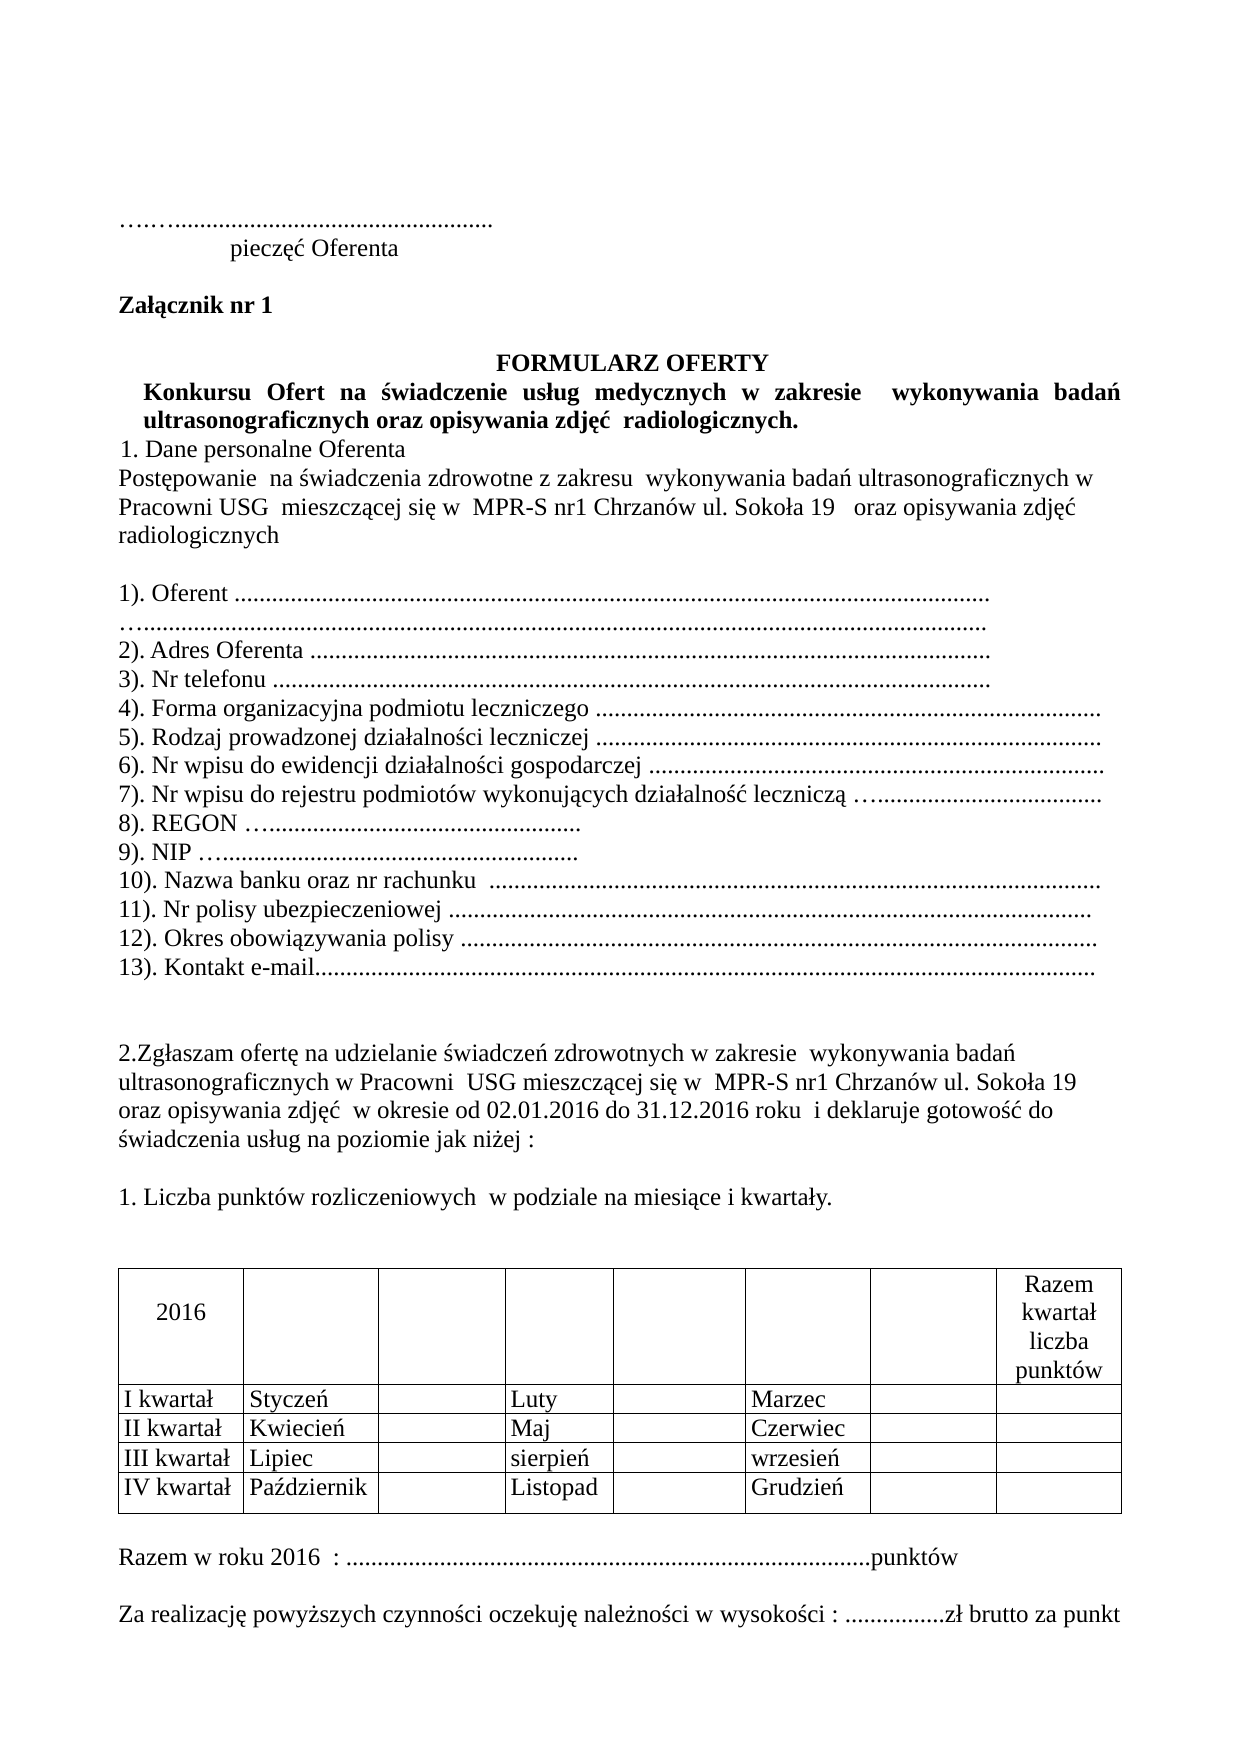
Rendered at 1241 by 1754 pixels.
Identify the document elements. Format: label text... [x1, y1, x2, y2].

text 10). Nazwa banku oraz nr rachunku .................................................................................................. [118, 866, 1122, 894]
table_cell wrzesień [746, 1443, 870, 1471]
table_cell [997, 1385, 1121, 1413]
table_cell III kwartał [119, 1443, 243, 1471]
table_cell Styczeń [244, 1385, 378, 1413]
table_header 2016 [119, 1269, 243, 1384]
table_header [871, 1269, 996, 1384]
table_cell [871, 1443, 996, 1471]
text Załącznik nr 1 [118, 291, 1122, 319]
text 5). Rodzaj prowadzonej działalności leczniczej ................................................................................. [118, 722, 1122, 751]
text …....................................................................................................................................... [118, 607, 1122, 636]
table_header [506, 1269, 613, 1384]
table_cell [379, 1443, 505, 1471]
text 12). Okres obowiązywania polisy ...................................................................................................... [118, 923, 1122, 952]
table_cell Czerwiec [746, 1414, 870, 1442]
table_cell II kwartał [119, 1414, 243, 1442]
table_cell I kwartał [119, 1385, 243, 1413]
text 7). Nr wpisu do rejestru podmiotów wykonujących działalność leczniczą ….................................... [118, 779, 1122, 808]
table_cell Maj [506, 1414, 613, 1442]
table_cell [871, 1414, 996, 1442]
text 6). Nr wpisu do ewidencji działalności gospodarczej ......................................................................... [118, 751, 1122, 779]
text 9). NIP …......................................................... [118, 837, 1122, 866]
table_header Razem kwartał liczba punktów [997, 1269, 1121, 1384]
text 2.Zgłaszam ofertę na udzielanie świadczeń zdrowotnych w zakresie wykonywania badań ultrasonograficznych w Pracowni USG mieszczącej się w MPR-S nr1 Chrzanów ul. Sokoła 19 oraz opisywania zdjęć w okresie od 02.01.2016 do 31.12.2016 roku i deklaruje gotowość do świadczenia usług na poziomie jak niżej : [118, 1038, 1122, 1153]
text FORMULARZ OFERTY [143, 348, 1122, 377]
text 2). Adres Oferenta ............................................................................................................. [118, 636, 1122, 664]
table_cell [379, 1414, 505, 1442]
text Postępowanie na świadczenia zdrowotne z zakresu wykonywania badań ultrasonograficznych w Pracowni USG mieszczącej się w MPR-S nr1 Chrzanów ul. Sokoła 19 oraz opisywania zdjęć radiologicznych [118, 463, 1122, 549]
table_cell Grudzień [746, 1473, 870, 1513]
table_cell [379, 1473, 505, 1513]
table_cell [997, 1473, 1121, 1513]
text 3). Nr telefonu ................................................................................................................... [118, 664, 1122, 693]
table_cell [614, 1443, 745, 1471]
table_cell [614, 1473, 745, 1513]
text 1. Dane personalne Oferenta [120, 434, 1122, 463]
text ….…................................................... [118, 204, 1122, 233]
table_cell [614, 1385, 745, 1413]
table_cell Październik [244, 1473, 378, 1513]
text Za realizację powyższych czynności oczekuję należności w wysokości : ................zł brutto za punkt [118, 1599, 1122, 1628]
table_cell sierpień [506, 1443, 613, 1471]
table_header [379, 1269, 505, 1384]
text 1). Oferent ......................................................................................................................... [118, 578, 1122, 607]
table_cell Lipiec [244, 1443, 378, 1471]
text 4). Forma organizacyjna podmiotu leczniczego ................................................................................. [118, 693, 1122, 722]
table_cell [379, 1385, 505, 1413]
table_cell [614, 1414, 745, 1442]
table_cell Marzec [746, 1385, 870, 1413]
text 8). REGON ….................................................. [118, 808, 1122, 837]
text Razem w roku 2016 : ....................................................................................punktów [118, 1542, 1122, 1571]
table_header [746, 1269, 870, 1384]
table_cell Listopad [506, 1473, 613, 1513]
table_header [244, 1269, 378, 1384]
table_cell Kwiecień [244, 1414, 378, 1442]
text 1. Liczba punktów rozliczeniowych w podziale na miesiące i kwartały. [118, 1182, 1122, 1211]
table_cell IV kwartał [119, 1473, 243, 1513]
table_cell [997, 1414, 1121, 1442]
table_cell Luty [506, 1385, 613, 1413]
table_cell [871, 1473, 996, 1513]
text Konkursu Ofert na świadczenie usług medycznych w zakresie wykonywania badań ultrasonograficznych oraz opisywania zdjęć radiologicznych. [143, 377, 1122, 434]
text pieczęć Oferenta [143, 233, 1122, 262]
text 11). Nr polisy ubezpieczeniowej ....................................................................................................... [118, 894, 1122, 923]
text 13). Kontakt e-mail............................................................................................................................. [118, 952, 1122, 981]
table_cell [997, 1443, 1121, 1471]
table_cell [871, 1385, 996, 1413]
table_header [614, 1269, 745, 1384]
